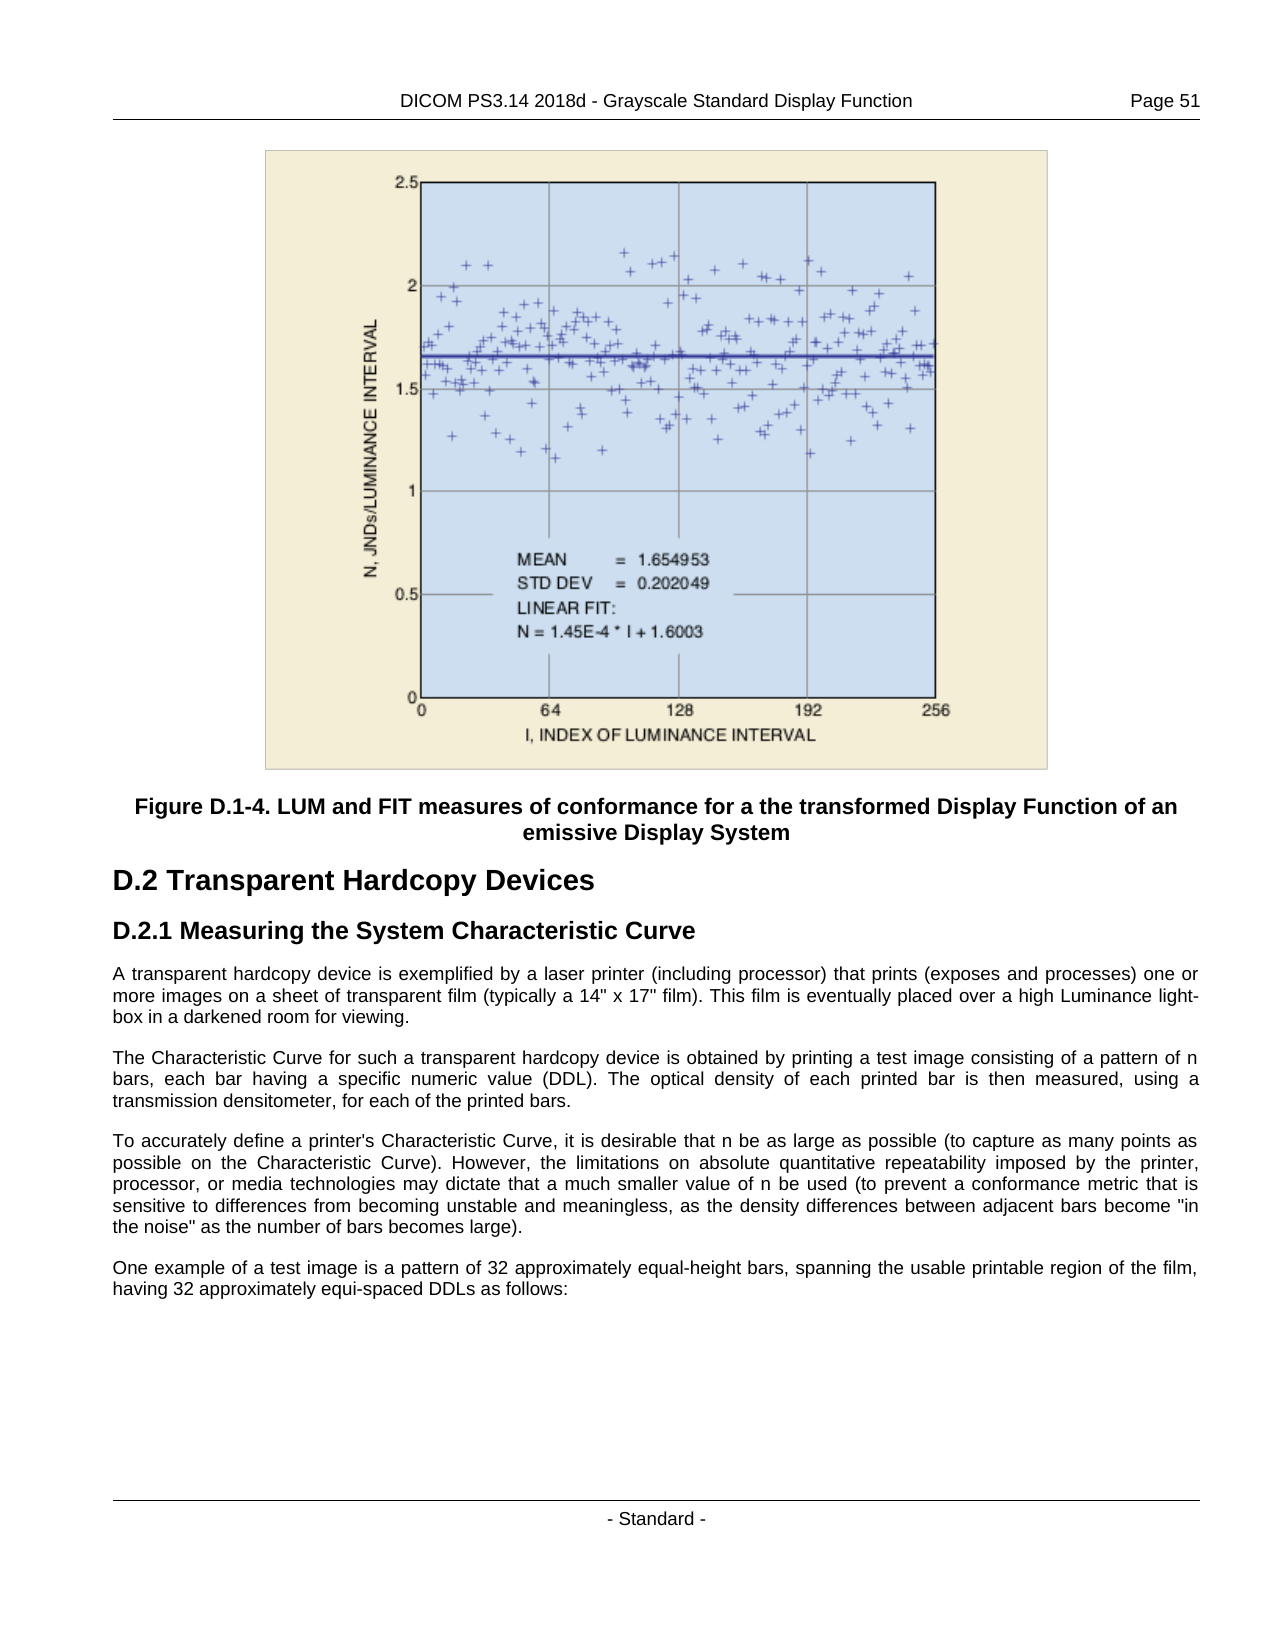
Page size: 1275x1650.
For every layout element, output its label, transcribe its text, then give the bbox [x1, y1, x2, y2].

text To accurately define a printer's Characteristic Curve, it is desirable that n be as large as possible (to capture as many points as possible on the Characteristic Curve). However, the limitations on absolute quantitative repeatability imposed by the printer, processor, or media technologies may dictate that a much smaller value of n be used (to prevent a conformance metric that is sensitive to differences from becoming unstable and meaningless, as the density differences between adjacent bars become "in the noise" as the number of bars becomes large). [112, 1130, 1200, 1238]
text One example of a test image is a pattern of 32 approximately equal-height bars, spanning the usable printable region of the film, having 32 approximately equi-spaced DDLs as follows: [112, 1257, 1200, 1300]
text The Characteristic Curve for such a transparent hardcopy device is obtained by printing a test image consisting of a pattern of n bars, each bar having a specific numeric value (DDL). The optical density of each printed bar is then measured, using a transmission densitometer, for each of the printed bars. [112, 1047, 1200, 1111]
text D.2.1 Measuring the System Characteristic Curve [112, 916, 1200, 944]
picture [264, 150, 1049, 771]
text D.2 Transparent Hardcopy Devices [112, 863, 1200, 897]
text A transparent hardcopy device is exemplified by a laser printer (including processor) that prints (exposes and processes) one or more images on a sheet of transparent film (typically a 14" x 17" film). This film is eventually placed over a high Luminance light-box in a darkened room for viewing. [112, 963, 1200, 1028]
text Figure D.1-4. LUM and FIT measures of conformance for a the transformed Display Function of an emissive Display System [112, 793, 1200, 844]
